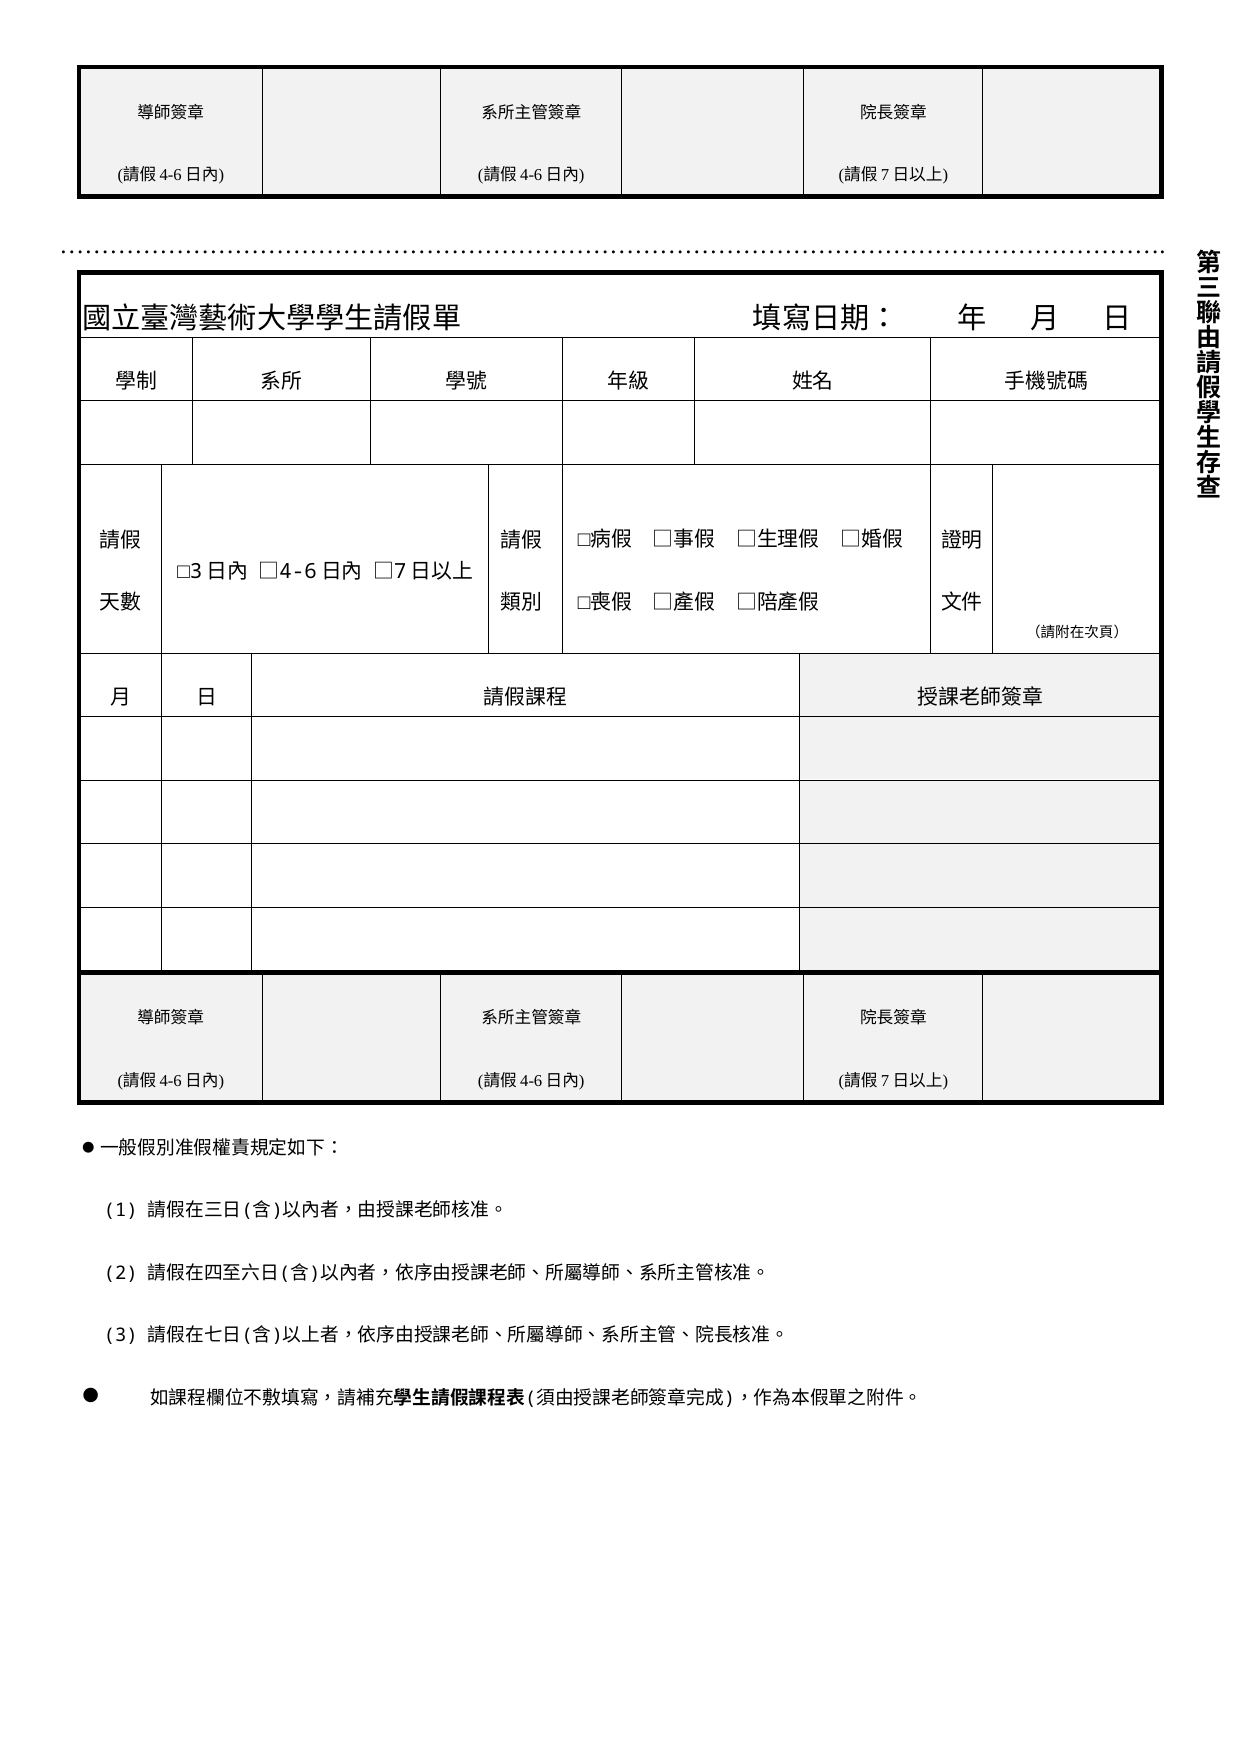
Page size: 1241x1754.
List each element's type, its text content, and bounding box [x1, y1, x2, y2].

table_cell [81, 717, 161, 779]
table_cell [81, 781, 161, 843]
table_cell [800, 844, 1159, 907]
table_cell [193, 401, 370, 464]
table_cell 月 [81, 654, 161, 716]
table_cell 院長簽章 (請假7日以上) [804, 69, 982, 194]
table_cell [931, 401, 1159, 464]
table_cell 授課老師簽章 [800, 654, 1159, 716]
text …………………………………………………………………………………………………………………….. [59, 203, 1190, 700]
table_cell [81, 844, 161, 907]
list 如課程欄位不敷填寫，請補充學生請假課程表(須由授課老師簽章完成)，作為本假單之附件。 [81, 1354, 1181, 1417]
table_cell 系所 [193, 338, 370, 400]
table_cell [162, 781, 251, 843]
table_cell 系所主管簽章 (請假4-6日內) [441, 975, 621, 1100]
table_cell [622, 975, 803, 1100]
table_cell [263, 69, 440, 194]
table_cell 手機號碼 [931, 338, 1159, 400]
table_cell [81, 401, 192, 464]
table_cell [983, 69, 1159, 194]
table_cell 年級 [563, 338, 694, 400]
table_cell 姓名 [695, 338, 930, 400]
table_header 國立臺灣藝術大學學生請假單 填寫日期： 年 月 日 [81, 275, 1159, 337]
table_cell 學制 [81, 338, 192, 400]
table_cell [252, 844, 799, 907]
table_cell 請假 類別 [489, 465, 562, 652]
table_cell [695, 401, 930, 464]
list 請假在三日(含)以內者，由授課老師核准。 [103, 1167, 1181, 1229]
list 一般假別准假權責規定如下： [81, 1104, 1181, 1167]
table_cell [800, 781, 1159, 843]
table_cell [252, 908, 799, 970]
table_cell [263, 975, 440, 1100]
table_cell 院長簽章 (請假7日以上) [804, 975, 982, 1100]
table_cell [800, 717, 1159, 779]
table_cell 證明文件 [931, 465, 992, 652]
table_cell 請假課程 [252, 654, 799, 716]
table_cell [162, 717, 251, 779]
table_cell [162, 908, 251, 970]
table_cell [800, 908, 1159, 970]
table_cell [622, 69, 803, 194]
table_cell [983, 975, 1159, 1100]
table_cell 請假 天數 [81, 465, 161, 652]
table_cell [81, 908, 161, 970]
table_cell [563, 401, 694, 464]
list 請假在四至六日(含)以內者，依序由授課老師、所屬導師、系所主管核准。 [103, 1229, 1181, 1292]
table_cell 導師簽章 (請假4-6日內) [81, 975, 262, 1100]
table_cell （請附在次頁） [993, 465, 1159, 652]
table_cell □病假 □事假 □生理假 □婚假 □喪假 □產假 □陪產假 [563, 465, 930, 652]
list 請假在七日(含)以上者，依序由授課老師、所屬導師、系所主管、院長核准。 [103, 1292, 1181, 1354]
table_cell 學號 [371, 338, 562, 400]
table_cell 系所主管簽章 (請假4-6日內) [441, 69, 621, 194]
table_cell 導師簽章 (請假4-6日內) [81, 69, 262, 194]
table_cell [371, 401, 562, 464]
table_cell □3日內 □4-6日內 □7日以上 [162, 465, 488, 652]
table_cell [252, 717, 799, 779]
table_cell [162, 844, 251, 907]
table_cell 日 [162, 654, 251, 716]
table_cell [252, 781, 799, 843]
text 第三聯由請假學生存查 [1190, 237, 1227, 700]
